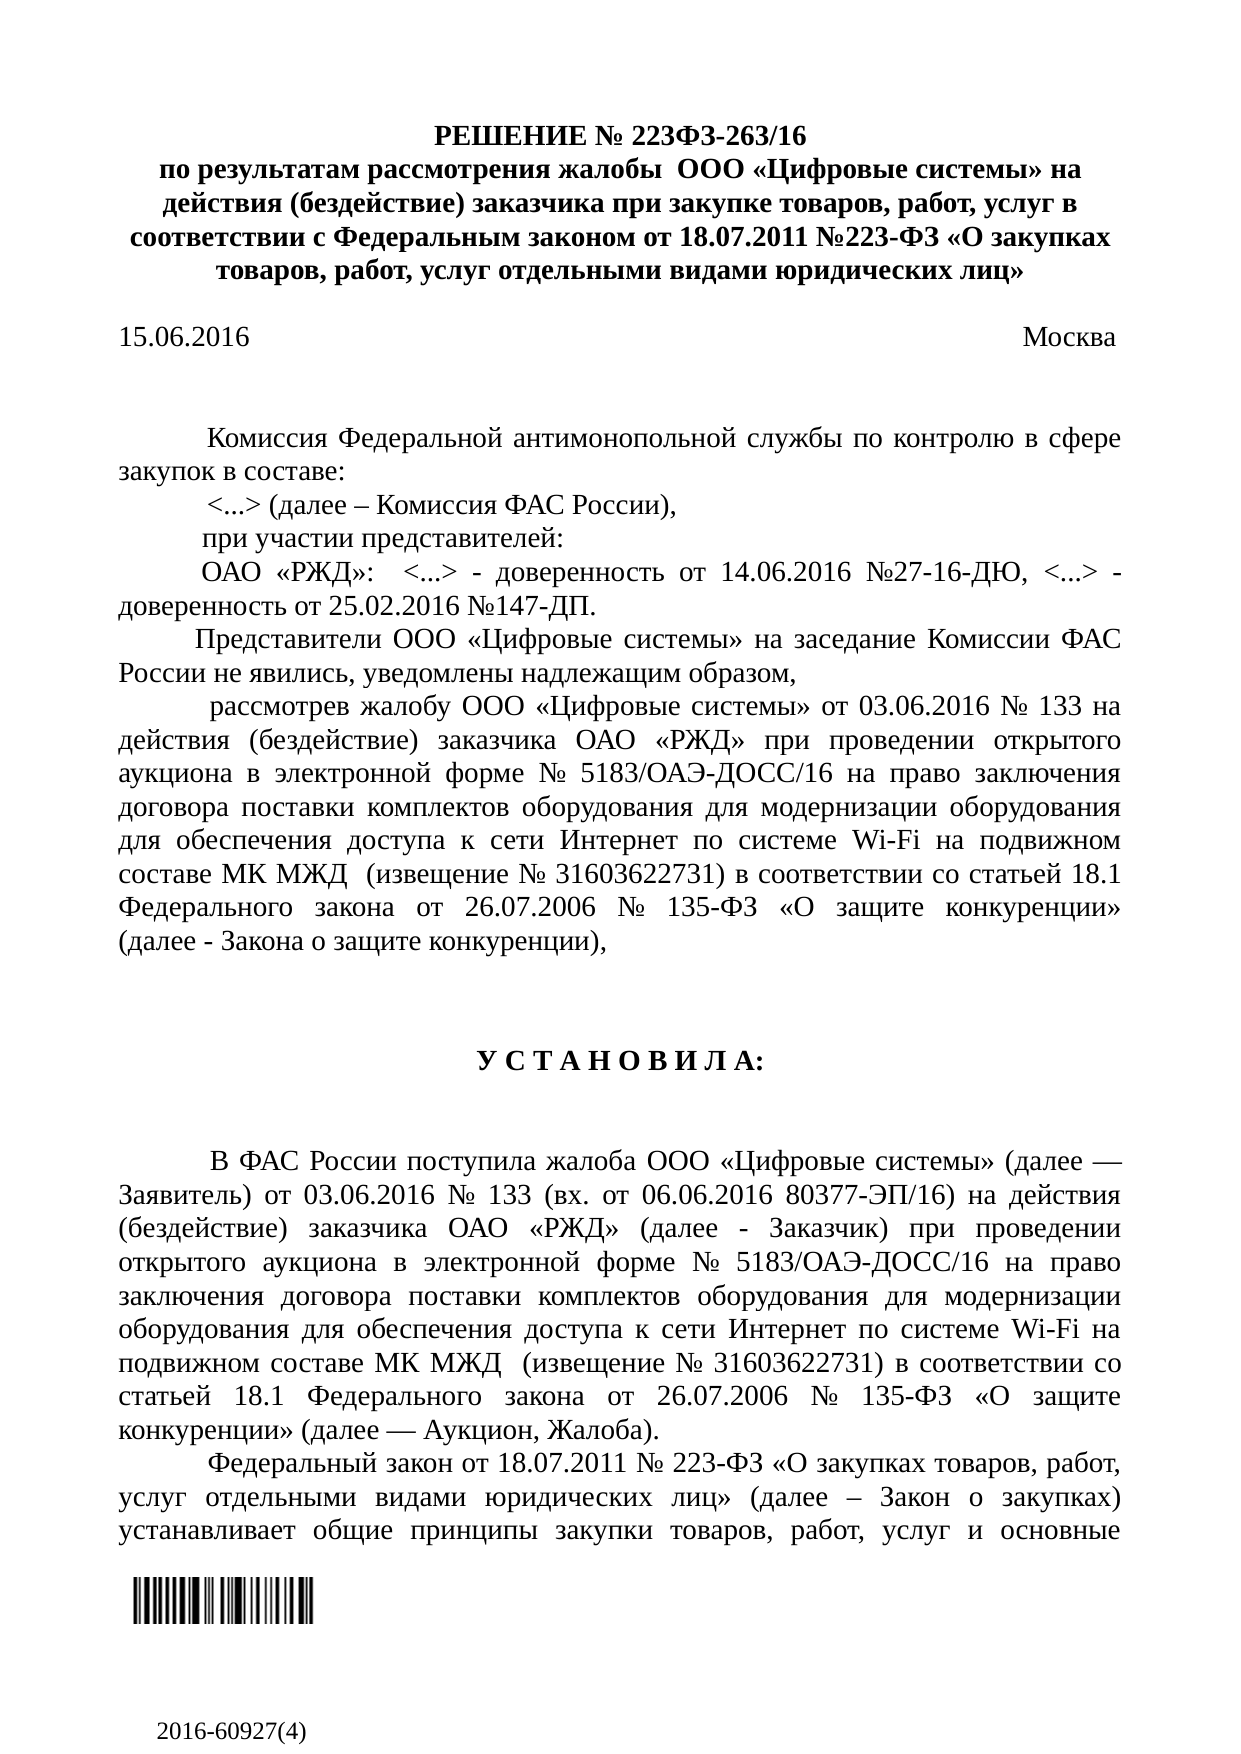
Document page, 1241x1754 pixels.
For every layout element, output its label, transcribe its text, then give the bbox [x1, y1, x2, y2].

text рассмотрев жалобу ООО «Цифровые системы» от 03.06.2016 № 133 на действия (бездействие) заказчика ОАО «РЖД» при проведении открытого аукциона в электронной форме № 5183/ОАЭ-ДОСС/16 на право заключения договора поставки комплектов оборудования для модернизации оборудования для обеспечения доступа к сети Интернет по системе Wi-Fi на подвижном составе МК МЖД (извещение № 31603622731) в соответствии со статьей 18.1 Федерального закона от 26.07.2006 № 135-ФЗ «О защите конкуренции» (далее - Закона о защите конкуренции), [118, 688, 1122, 957]
text <...> (далее – Комиссия ФАС России), [118, 487, 1122, 521]
text Федеральный закон от 18.07.2011 № 223-ФЗ «О закупках товаров, работ, услуг отдельными видами юридических лиц» (далее – Закон о закупках) устанавливает общие принципы закупки товаров, работ, услуг и основные [118, 1445, 1122, 1546]
picture [118, 1577, 331, 1624]
text Комиссия Федеральной антимонопольной службы по контролю в сфере закупок в составе: [118, 420, 1122, 487]
text Представители ООО «Цифровые системы» на заседание Комиссии ФАС России не явились, уведомлены надлежащим образом, [118, 621, 1122, 688]
text ОАО «РЖД»: <...> - доверенность от 14.06.2016 №27-16-ДЮ, <...> - доверенность от 25.02.2016 №147-ДП. [118, 554, 1122, 621]
text 15.06.2016 Москва [118, 319, 1122, 353]
text У С Т А Н О В И Л А: [118, 1043, 1122, 1076]
text по результатам рассмотрения жалобы ООО «Цифровые системы» на действия (бездействие) заказчика при закупке товаров, работ, услуг в соответствии с Федеральным законом от 18.07.2011 №223-ФЗ «О закупках товаров, работ, услуг отдельными видами юридических лиц» [118, 152, 1122, 286]
text при участии представителей: [118, 521, 1122, 554]
text В ФАС России поступила жалоба ООО «Цифровые системы» (далее — Заявитель) от 03.06.2016 № 133 (вх. от 06.06.2016 80377-ЭП/16) на действия (бездействие) заказчика ОАО «РЖД» (далее - Заказчик) при проведении открытого аукциона в электронной форме № 5183/ОАЭ-ДОСС/16 на право заключения договора поставки комплектов оборудования для модернизации оборудования для обеспечения доступа к сети Интернет по системе Wi-Fi на подвижном составе МК МЖД (извещение № 31603622731) в соответствии со статьей 18.1 Федерального закона от 26.07.2006 № 135-ФЗ «О защите конкуренции» (далее — Аукцион, Жалоба). [118, 1143, 1122, 1445]
text РЕШЕНИЕ № 223ФЗ-263/16 [118, 118, 1122, 152]
